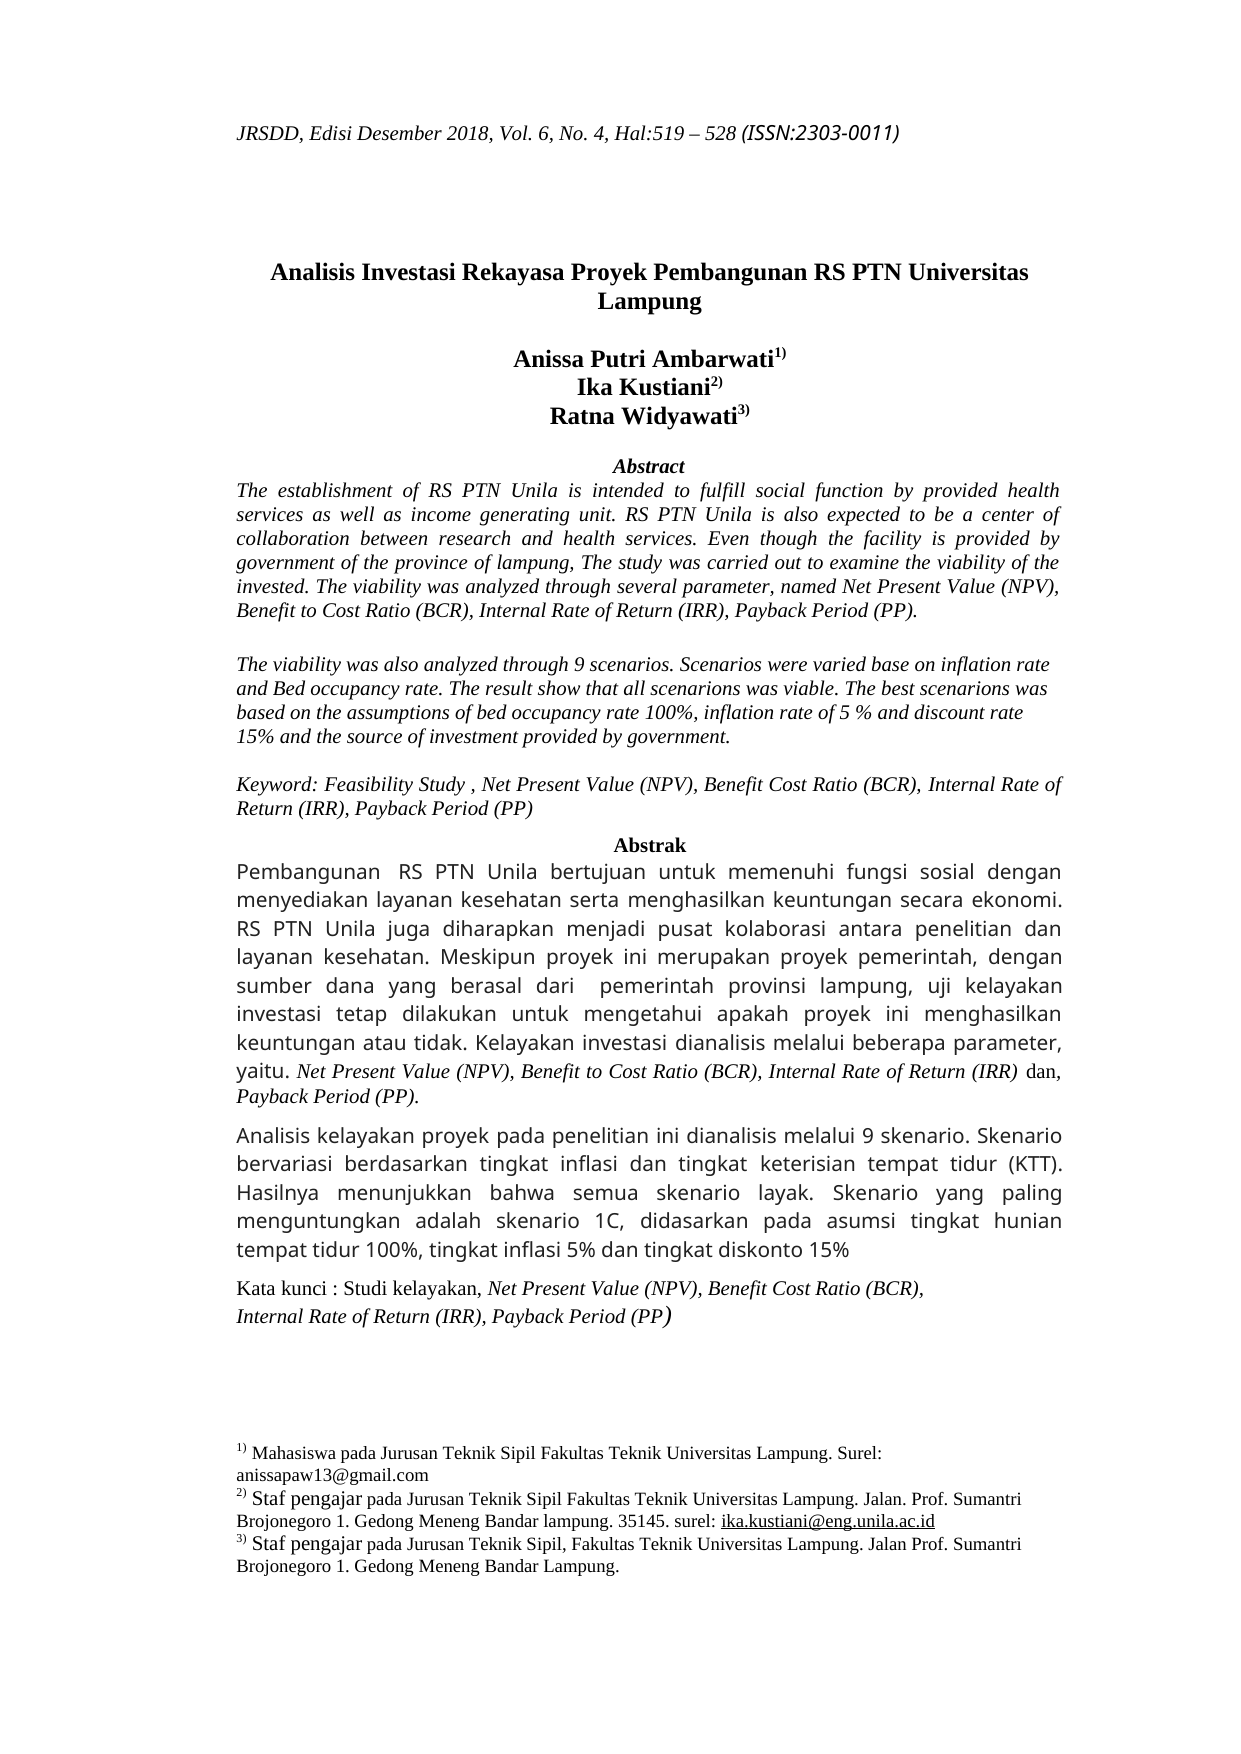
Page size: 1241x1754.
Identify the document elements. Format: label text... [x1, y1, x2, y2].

text Ratna Widyawati) [236, 401, 1063, 430]
text Ika Kustiani) [236, 372, 1063, 401]
text Abstract [236, 454, 1063, 478]
text The viability was also analyzed through 9 scenarios. Scenarios were varied base on inflation rate and Bed occupancy rate. The result show that all scenarions was viable. The best scenarions was based on the assumptions of bed occupancy rate 100%, inflation rate of 5 % and discount rate 15% and the source of investment provided by government. [236, 652, 1063, 748]
text ) Staf pengajar pada Jurusan Teknik Sipil, Fakultas Teknik Universitas Lampung. Jalan Prof. Sumantri Brojonegoro 1. Gedong Meneng Bandar Lampung. [236, 1531, 1063, 1577]
text Abstrak [236, 833, 1063, 857]
text ) Staf pengajar pada Jurusan Teknik Sipil Fakultas Teknik Universitas Lampung. Jalan. Prof. Sumantri Brojonegoro 1. Gedong Meneng Bandar lampung. 35145. surel: ika.kustiani@eng.unila.ac.id [236, 1486, 1063, 1531]
text Keyword: Feasibility Study , Net Present Value (NPV), Benefit Cost Ratio (BCR), Internal Rate of Return (IRR), Payback Period (PP) [236, 772, 1063, 820]
text ) Mahasiswa pada Jurusan Teknik Sipil Fakultas Teknik Universitas Lampung. Surel: anissapaw13@gmail.com [236, 1440, 1063, 1486]
text Kata kunci : Studi kelayakan, Net Present Value (NPV), Benefit Cost Ratio (BCR), [236, 1276, 1063, 1300]
text The establishment of RS PTN Unila is intended to fulfill social function by provided health services as well as income generating unit. RS PTN Unila is also expected to be a center of collaboration between research and health services. Even though the facility is provided by government of the province of lampung, The study was carried out to examine the viability of the invested. The viability was analyzed through several parameter, named Net Present Value (NPV), Benefit to Cost Ratio (BCR), Internal Rate of Return (IRR), Payback Period (PP). [236, 478, 1063, 622]
text Analisis Investasi Rekayasa Proyek Pembangunan RS PTN Universitas Lampung [236, 257, 1063, 315]
text Anissa Putri Ambarwati) [236, 344, 1063, 372]
text Internal Rate of Return (IRR), Payback Period (PP) [236, 1300, 1063, 1328]
text Analisis kelayakan proyek pada penelitian ini dianalisis melalui 9 skenario. Skenario bervariasi berdasarkan tingkat inflasi dan tingkat keterisian tempat tidur (KTT). Hasilnya menunjukkan bahwa semua skenario layak. Skenario yang paling menguntungkan adalah skenario 1C, didasarkan pada asumsi tingkat hunian tempat tidur 100%, tingkat inflasi 5% dan tingkat diskonto 15% [236, 1121, 1063, 1263]
text Pembangunan RS PTN Unila bertujuan untuk memenuhi fungsi sosial dengan menyediakan layanan kesehatan serta menghasilkan keuntungan secara ekonomi. RS PTN Unila juga diharapkan menjadi pusat kolaborasi antara penelitian dan layanan kesehatan. Meskipun proyek ini merupakan proyek pemerintah, dengan sumber dana yang berasal dari pemerintah provinsi lampung, uji kelayakan investasi tetap dilakukan untuk mengetahui apakah proyek ini menghasilkan keuntungan atau tidak. Kelayakan investasi dianalisis melalui beberapa parameter, yaitu. Net Present Value (NPV), Benefit to Cost Ratio (BCR), Internal Rate of Return (IRR) dan, Payback Period (PP). [236, 857, 1063, 1108]
